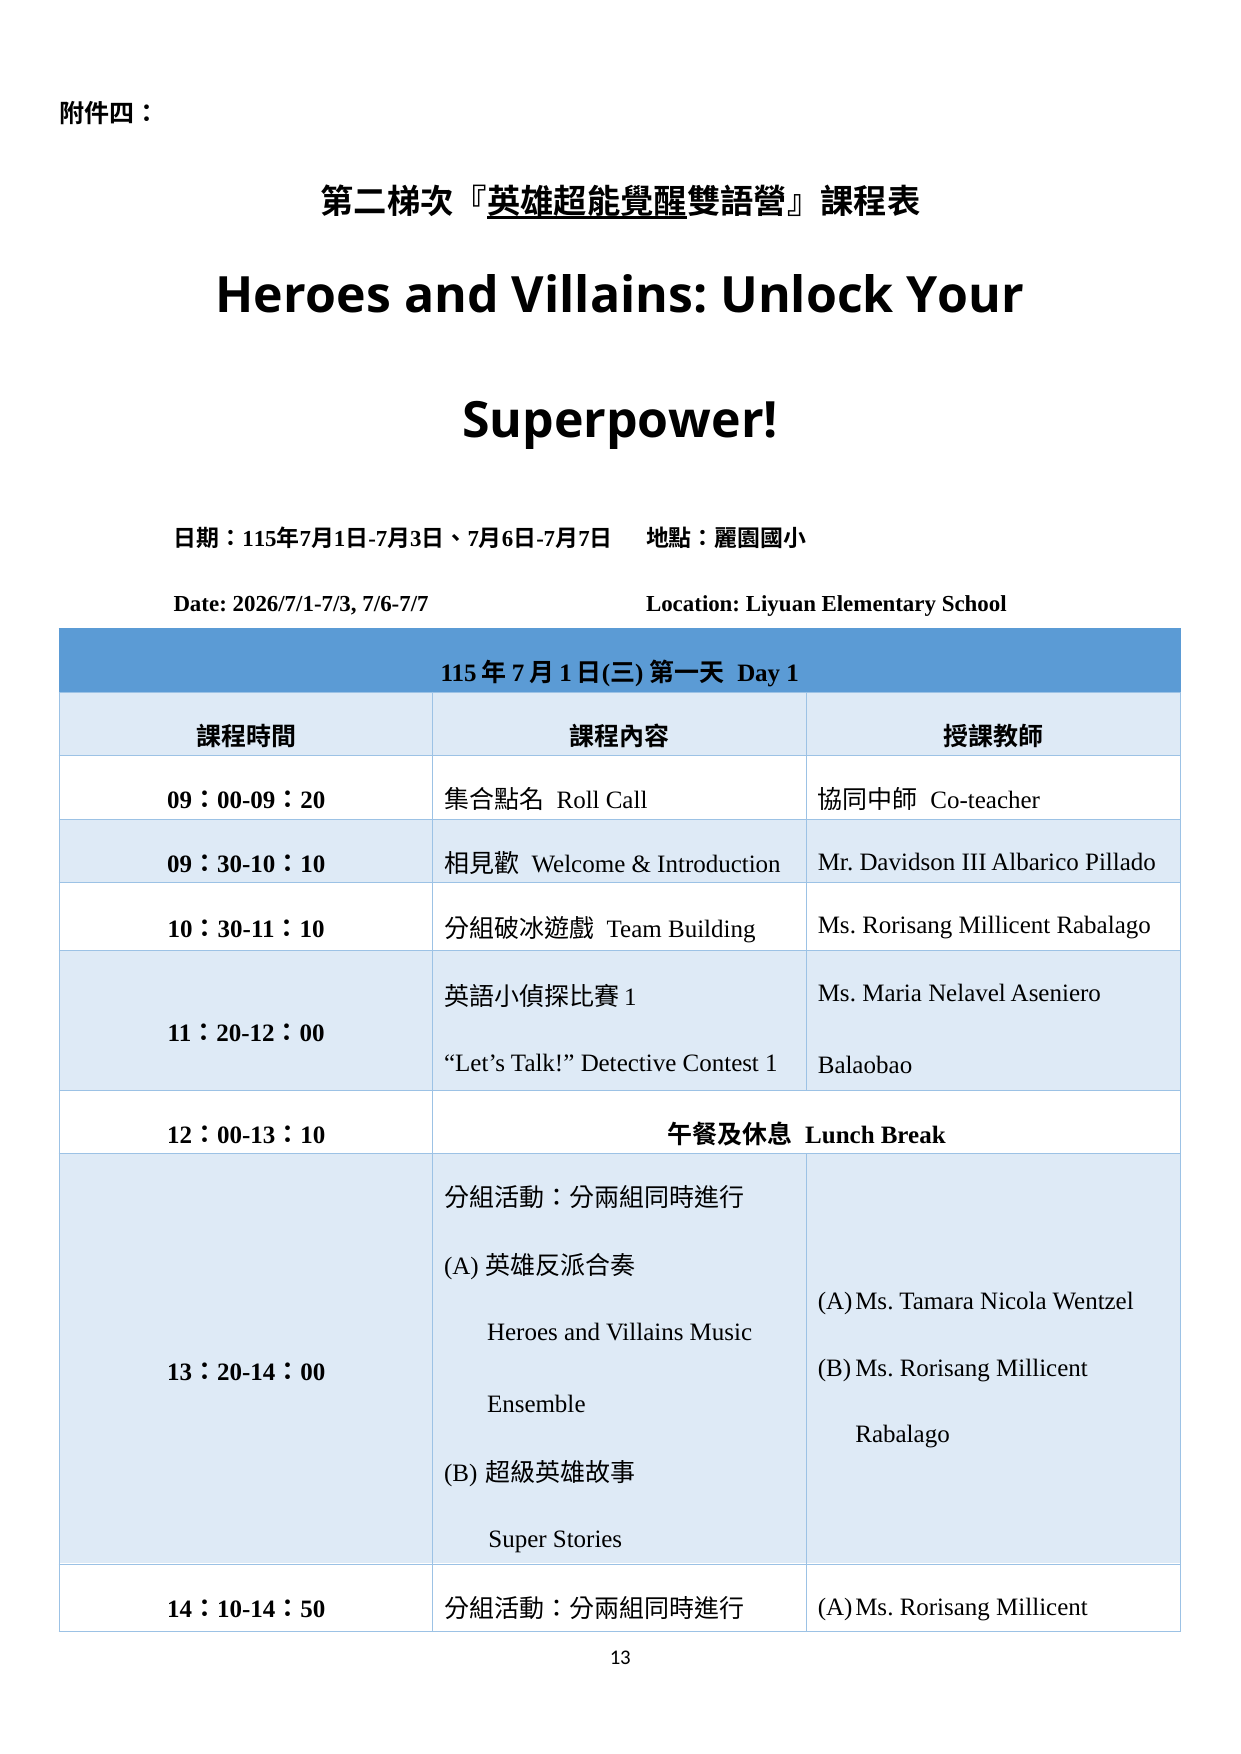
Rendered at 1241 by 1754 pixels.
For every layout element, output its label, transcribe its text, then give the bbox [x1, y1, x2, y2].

text Heroes and Villains: Unlock Your Superpower! [59, 220, 1181, 470]
table_cell 分組活動：分兩組同時進行 英雄反派合奏 Heroes and Villains Music Ensemble 超級英雄故事 Super Stories [433, 1154, 806, 1563]
table_cell Date: 2026/7/1-7/3, 7/6-7/7 [162, 562, 634, 628]
text 第二梯次『英雄超能覺醒雙語營』課程表 [59, 158, 1181, 220]
table_cell 相見歡 Welcome & Introduction [433, 820, 806, 882]
table_cell 課程時間 [60, 693, 432, 755]
text 附件四： [59, 70, 1181, 133]
table_header 日期：115年7月1日-7月3日、7月6日-7月7日 [162, 470, 634, 562]
table_cell 12：00-13：10 [60, 1091, 432, 1153]
table_cell Ms. Tamara Nicola Wentzel Ms. Rorisang Millicent Rabalago [807, 1154, 1180, 1563]
table_cell 13：20-14：00 [60, 1154, 432, 1563]
table_cell 集合點名 Roll Call [433, 756, 806, 819]
table_cell 分組破冰遊戲 Team Building [433, 883, 806, 950]
table_cell 10：30-11：10 [60, 883, 432, 950]
table_cell 09：30-10：10 [60, 820, 432, 882]
table_cell Ms. Maria Nelavel Aseniero Balaobao [807, 951, 1180, 1090]
table_cell Ms. Rorisang Millicent Rabalago Ms. Tamara Nicola Wentzel [807, 1565, 1180, 1631]
table_cell Location: Liyuan Elementary School [635, 562, 1107, 628]
table_cell 11：20-12：00 [60, 951, 432, 1090]
table_cell 課程內容 [433, 693, 806, 755]
table_cell 09：00-09：20 [60, 756, 432, 819]
table_cell 午餐及休息 Lunch Break [433, 1091, 1180, 1153]
table_cell 英語小偵探比賽1 “Let’s Talk!” Detective Contest 1 [433, 951, 806, 1090]
table_header 115年7月1日(三) 第一天 Day 1 [60, 629, 1180, 692]
table_cell Ms. Rorisang Millicent Rabalago [807, 883, 1180, 950]
table_cell 協同中師 Co-teacher [807, 756, 1180, 819]
table_cell Mr. Davidson III Albarico Pillado [807, 820, 1180, 882]
table_cell 14：10-14：50 [60, 1565, 432, 1631]
table_header 地點：麗園國小 [635, 470, 1107, 562]
table_cell 分組活動：分兩組同時進行 超級英雄故事 Super Stories 英雄反派合奏 Heroes and Villains Music Ensemble [433, 1565, 806, 1631]
table_cell 授課教師 [807, 693, 1180, 755]
